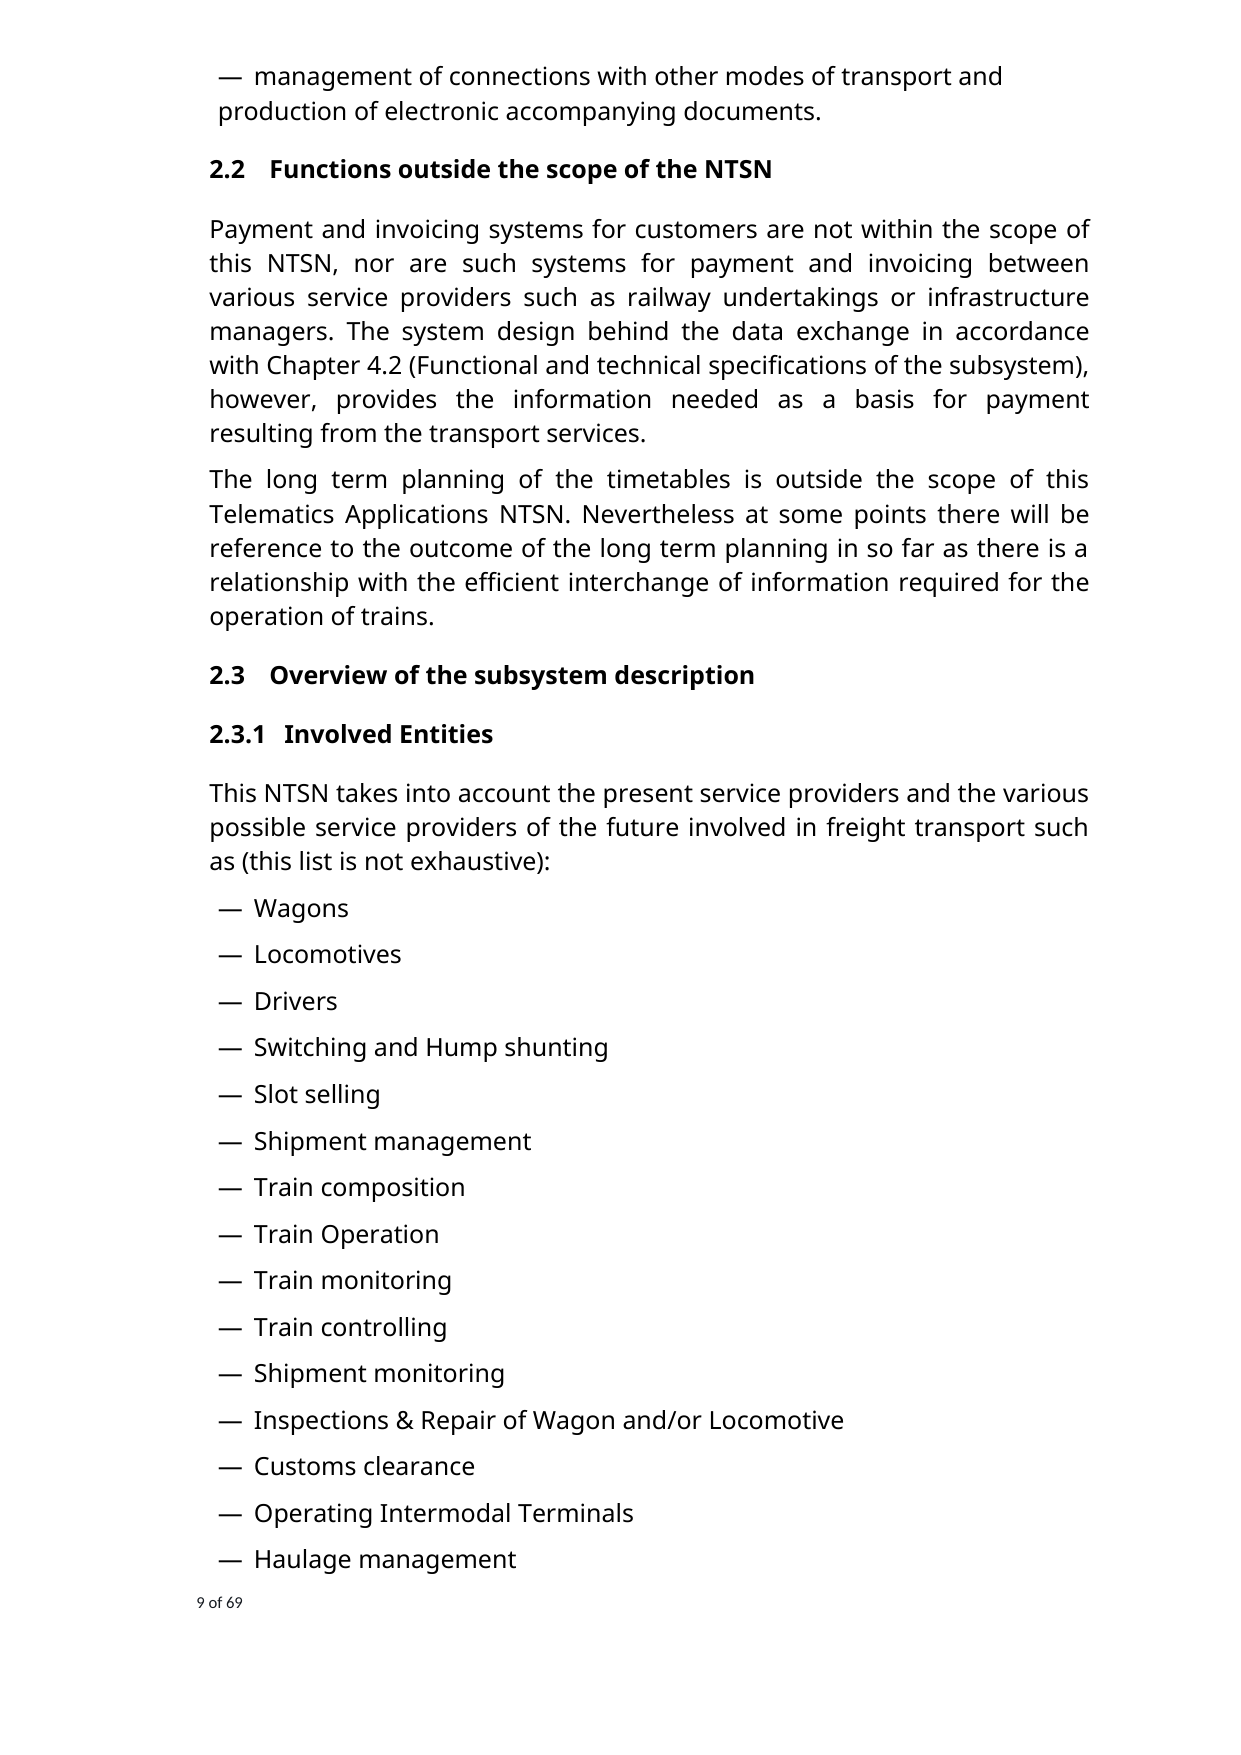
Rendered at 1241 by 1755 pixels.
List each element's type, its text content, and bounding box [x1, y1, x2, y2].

text Payment and invoicing systems for customers are not within the scope of this NTSN, nor are such systems for payment and invoicing between various service providers such as railway undertakings or infrastructure managers. The system design behind the data exchange in accordance with Chapter 4.2 (Functional and technical specifications of the subsystem), however, provides the information needed as a basis for payment resulting from the transport services. [209, 211, 1090, 450]
text — Drivers [218, 983, 1090, 1017]
text — Train composition [218, 1170, 1090, 1204]
text — Train controlling [218, 1309, 1090, 1343]
subtitle Involved Entities [209, 717, 1090, 751]
subtitle Functions outside the scope of the NTSN [209, 152, 1090, 186]
text — Train monitoring [218, 1263, 1090, 1297]
text — Inspections & Repair of Wagon and/or Locomotive [218, 1402, 1090, 1437]
text This NTSN takes into account the present service providers and the various possible service providers of the future involved in freight transport such as (this list is not exhaustive): [209, 776, 1090, 878]
text The long term planning of the timetables is outside the scope of this Telematics Applications NTSN. Nevertheless at some points there will be reference to the outcome of the long term planning in so far as there is a relationship with the efficient interchange of information required for the operation of trains. [209, 462, 1090, 632]
subtitle Overview of the subsystem description [209, 657, 1090, 692]
text — Shipment management [218, 1123, 1090, 1157]
text — Train Operation [218, 1216, 1090, 1250]
text — Wagons [218, 890, 1090, 924]
text — Haulage management [218, 1542, 1090, 1576]
text — Switching and Hump shunting [218, 1030, 1090, 1064]
text — Operating Intermodal Terminals [218, 1496, 1090, 1530]
text — Slot selling [218, 1077, 1090, 1111]
text — Shipment monitoring [218, 1356, 1090, 1390]
text — management of connections with other modes of transport and production of electronic accompanying documents. [218, 59, 1090, 127]
text — Locomotives [218, 937, 1090, 971]
text — Customs clearance [218, 1449, 1090, 1483]
